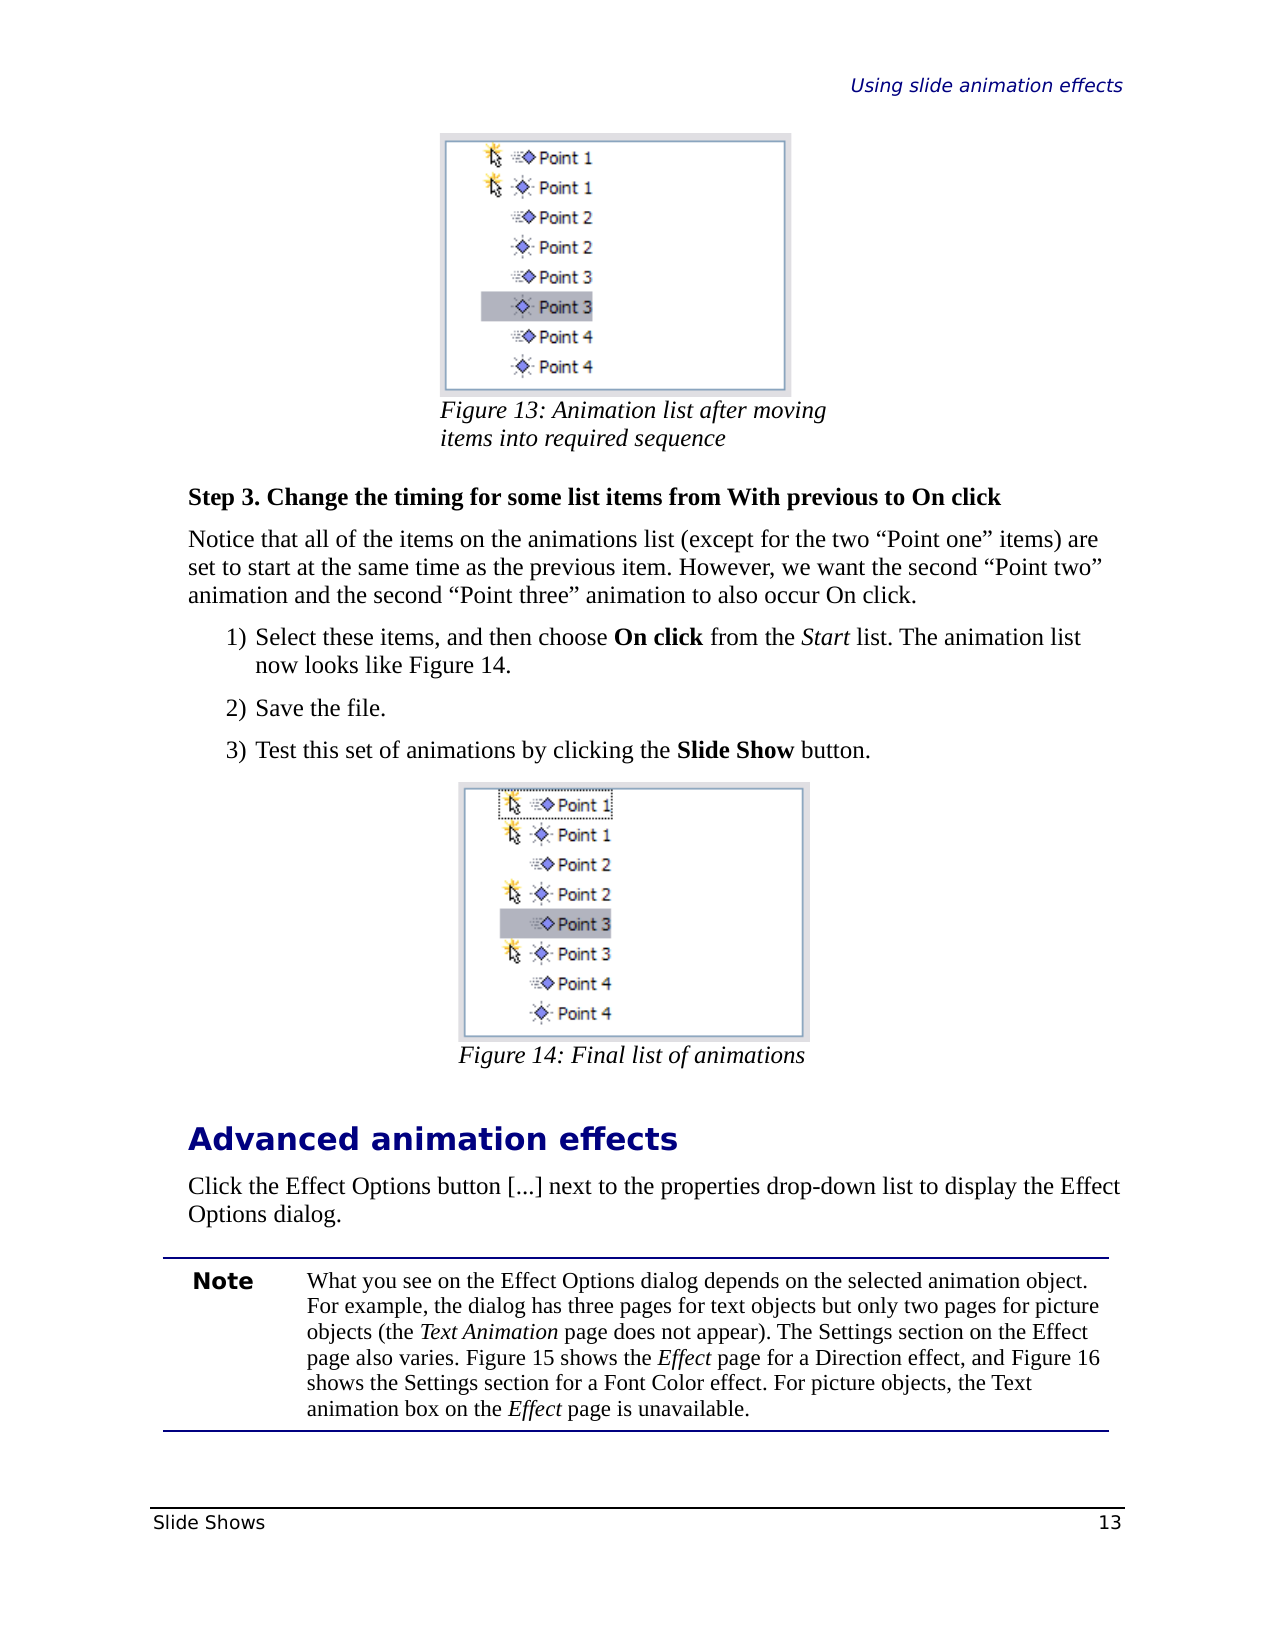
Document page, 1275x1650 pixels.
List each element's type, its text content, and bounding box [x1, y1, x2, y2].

text Click the Effect Options button [...] next to the properties drop-down list to display the Effect Options dialog. [188, 1172, 1125, 1227]
subtitle Advanced animation effects [188, 1121, 1125, 1157]
text Notice that all of the items on the animations list (except for the two “Point one” items) are set to start at the same time as the previous item. However, we want the second “Point two” animation and the second “Point three” animation to also occur On click. [188, 526, 1125, 609]
picture [439, 133, 792, 397]
table_header What you see on the Effect Options dialog depends on the selected animation object. For example, the dialog has three pages for text objects but only two pages for picture objects (the Text Animation page does not appear). The Settings section on the Effect page also varies. Figure 15 shows the Effect page for a Direction effect, and Figure 16 shows the Settings section for a Font Color effect. For picture objects, the Text animation box on the Effect page is unavailable. [283, 1259, 1109, 1430]
text Figure 14: Final list of animations [458, 782, 817, 1069]
text Step 3. Change the timing for some list items from With previous to On click [188, 483, 1125, 511]
list Test this set of animations by clicking the Slide Show button. [226, 736, 1125, 764]
text Figure 13: Animation list after moving items into required sequence [440, 396, 835, 452]
list Save the file. [226, 694, 1125, 721]
list Select these items, and then choose On click from the Start list. The animation list now looks like Figure 14. [226, 623, 1125, 679]
table_header Note [163, 1259, 283, 1430]
picture [458, 782, 810, 1042]
